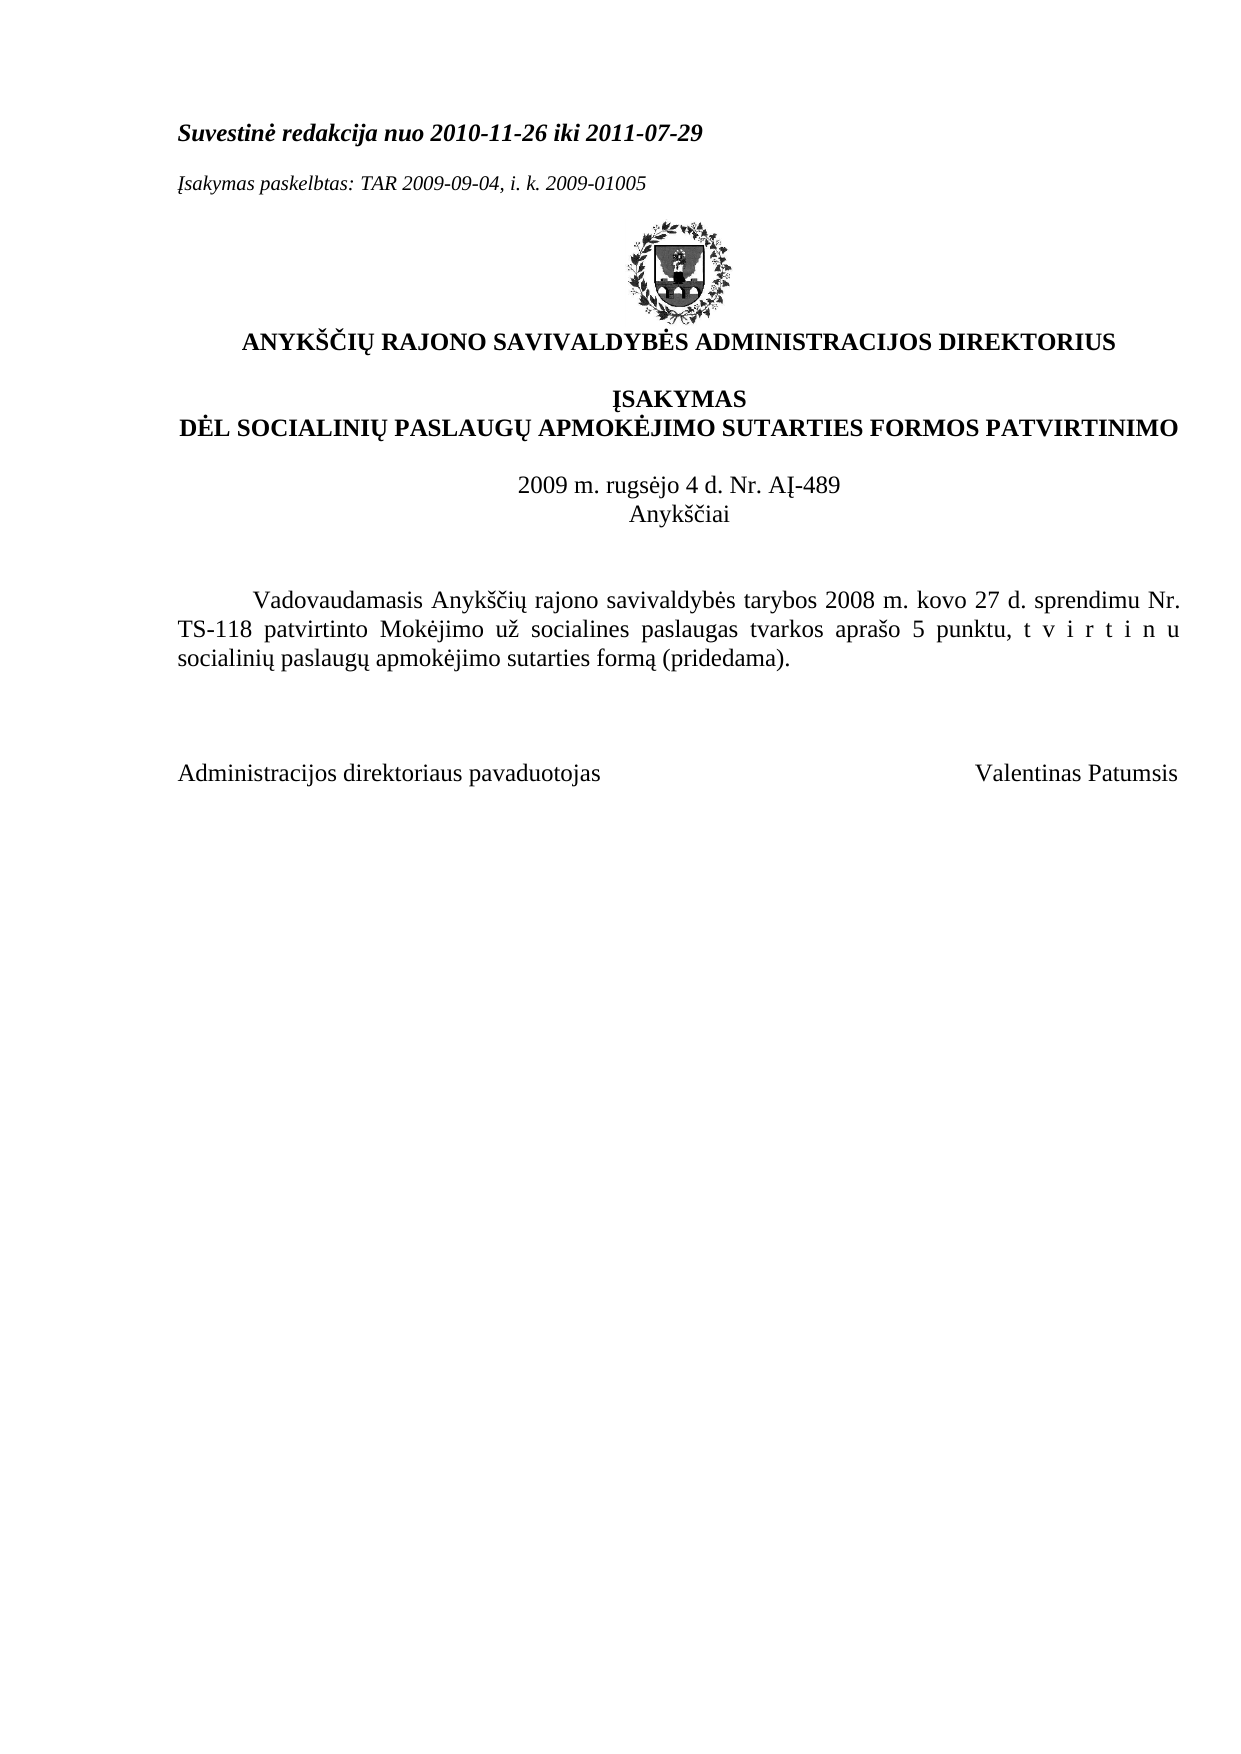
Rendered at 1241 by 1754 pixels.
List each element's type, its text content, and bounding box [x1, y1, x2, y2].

text 2009 m. rugsėjo 4 d. Nr. AĮ-489 [177, 471, 1181, 499]
text DĖL SOCIALINIŲ PASLAUGŲ APMOKĖJIMO SUTARTIES FORMOS PATVIRTINIMO [177, 413, 1181, 442]
text ANYKŠČIŲ RAJONO SAVIVALDYBĖS ADMINISTRACIJOS DIREKTORIUS [177, 327, 1181, 356]
text Įsakymas paskelbtas: TAR 2009-09-04, i. k. 2009-01005 [177, 171, 1181, 195]
text Anykščiai [177, 499, 1181, 528]
text Vadovaudamasis Anykščių rajono savivaldybės tarybos 2008 m. kovo 27 d. sprendimu Nr. TS-118 patvirtinto Mokėjimo už socialines paslaugas tvarkos aprašo 5 punktu, t v i r t i n u socialinių paslaugų apmokėjimo sutarties formą (pridedama). [177, 586, 1181, 672]
text Suvestinė redakcija nuo 2010-11-26 iki 2011-07-29 [177, 118, 1181, 147]
text ĮSAKYMAS [177, 384, 1181, 413]
text Administracijos direktoriaus pavaduotojas Valentinas Patumsis [177, 758, 1181, 787]
